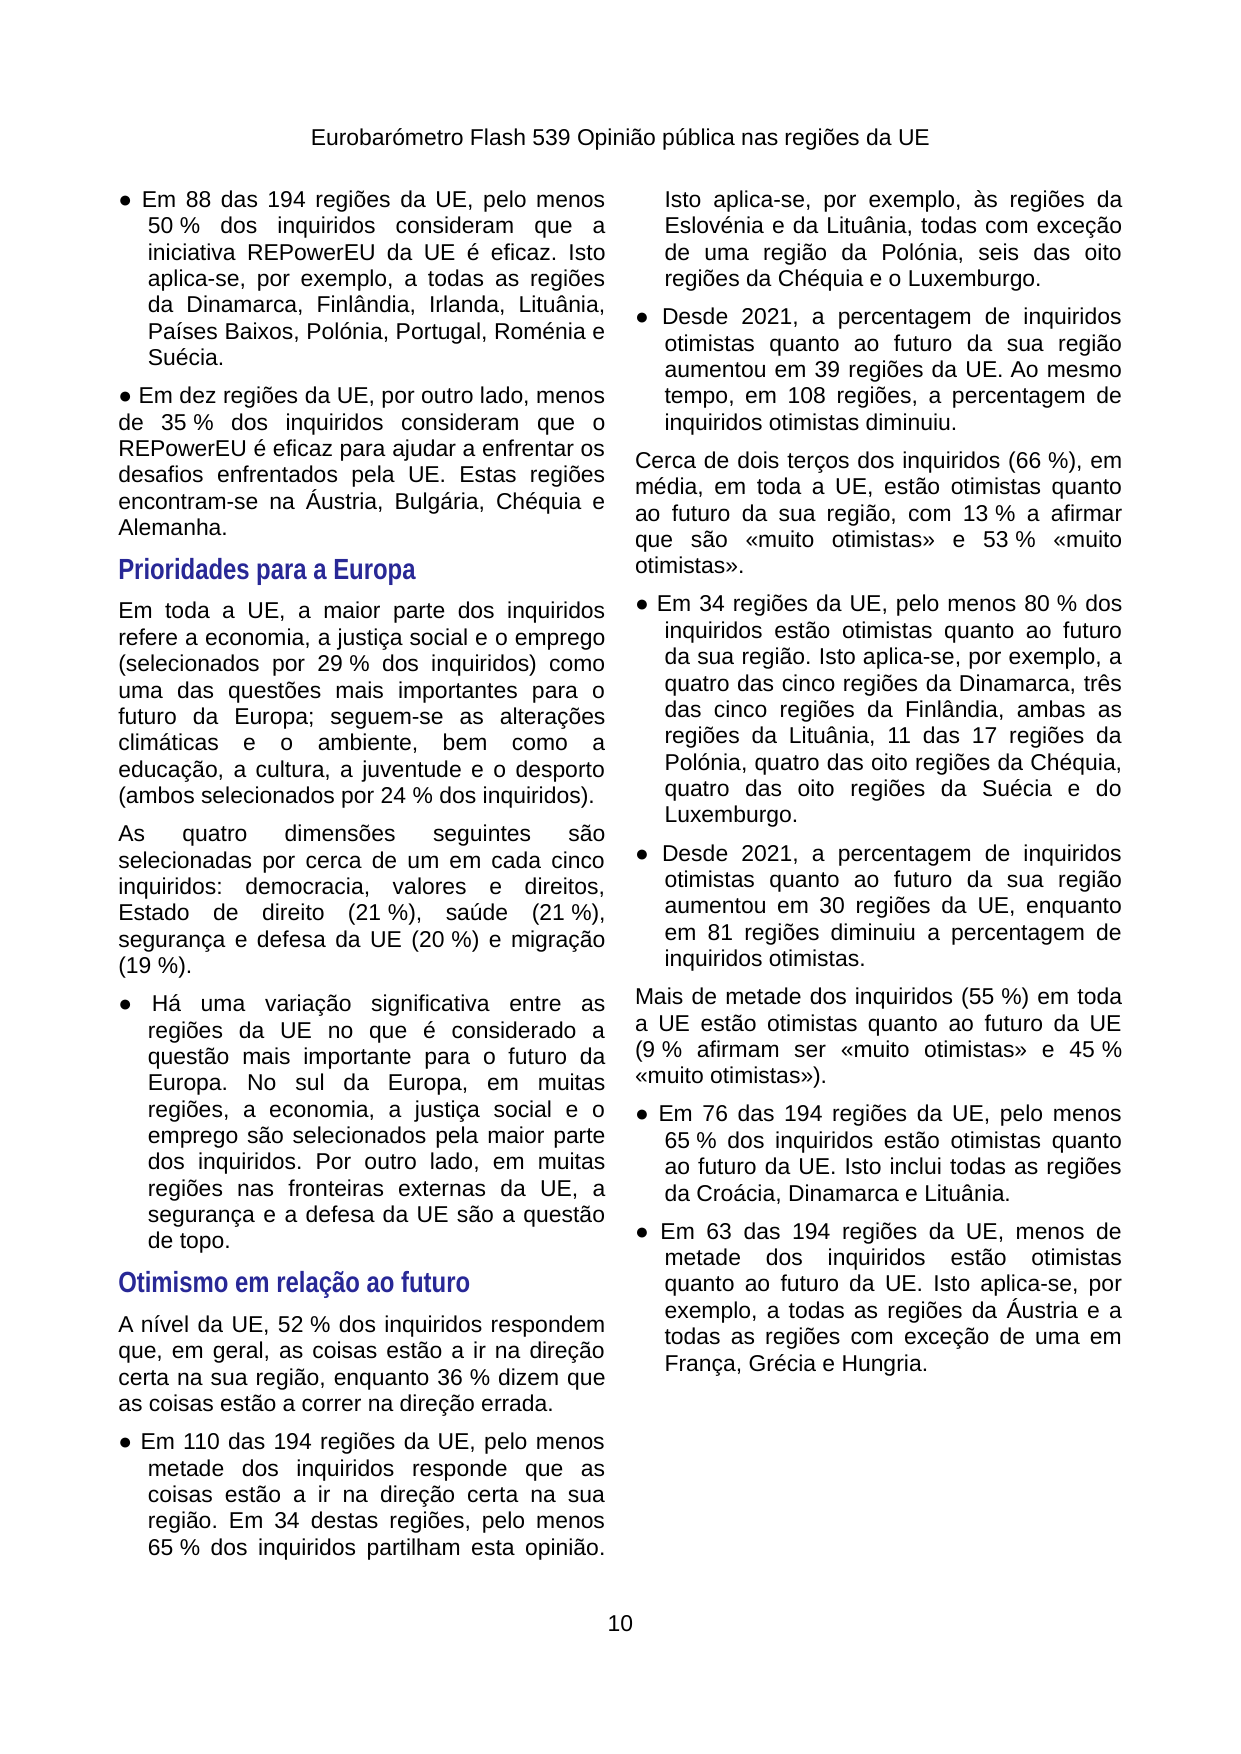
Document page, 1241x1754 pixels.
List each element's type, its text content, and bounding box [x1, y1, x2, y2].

text ● Em 76 das 194 regiões da UE, pelo menos 65 % dos inquiridos estão otimistas quanto ao futuro da UE. Isto inclui todas as regiões da Croácia, Dinamarca e Lituânia. [635, 1100, 1122, 1206]
text Isto aplica-se, por exemplo, às regiões da Eslovénia e da Lituânia, todas com exceção de uma região da Polónia, seis das oito regiões da Chéquia e o Luxemburgo. [635, 186, 1122, 291]
text ● Em 63 das 194 regiões da UE, menos de metade dos inquiridos estão otimistas quanto ao futuro da UE. Isto aplica-se, por exemplo, a todas as regiões da Áustria e a todas as regiões com exceção de uma em França, Grécia e Hungria. [635, 1218, 1122, 1376]
text ● Em 88 das 194 regiões da UE, pelo menos 50 % dos inquiridos consideram que a iniciativa REPowerEU da UE é eficaz. Isto aplica-se, por exemplo, a todas as regiões da Dinamarca, Finlândia, Irlanda, Lituânia, Países Baixos, Polónia, Portugal, Roménia e Suécia. [118, 186, 605, 370]
text Prioridades para a Europa [118, 552, 605, 586]
text Cerca de dois terços dos inquiridos (66 %), em média, em toda a UE, estão otimistas quanto ao futuro da sua região, com 13 % a afirmar que são «muito otimistas» e 53 % «muito otimistas». [635, 447, 1122, 578]
text ● Em 34 regiões da UE, pelo menos 80 % dos inquiridos estão otimistas quanto ao futuro da sua região. Isto aplica-se, por exemplo, a quatro das cinco regiões da Dinamarca, três das cinco regiões da Finlândia, ambas as regiões da Lituânia, 11 das 17 regiões da Polónia, quatro das oito regiões da Chéquia, quatro das oito regiões da Suécia e do Luxemburgo. [635, 590, 1122, 828]
text ● Em 110 das 194 regiões da UE, pelo menos metade dos inquiridos responde que as coisas estão a ir na direção certa na sua região. Em 34 destas regiões, pelo menos 65 % dos inquiridos partilham esta opinião. [118, 1428, 605, 1560]
text A nível da UE, 52 % dos inquiridos respondem que, em geral, as coisas estão a ir na direção certa na sua região, enquanto 36 % dizem que as coisas estão a correr na direção errada. [118, 1311, 605, 1416]
text ● Desde 2021, a percentagem de inquiridos otimistas quanto ao futuro da sua região aumentou em 39 regiões da UE. Ao mesmo tempo, em 108 regiões, a percentagem de inquiridos otimistas diminuiu. [635, 303, 1122, 435]
text Em toda a UE, a maior parte dos inquiridos refere a economia, a justiça social e o emprego (selecionados por 29 % dos inquiridos) como uma das questões mais importantes para o futuro da Europa; seguem-se as alterações climáticas e o ambiente, bem como a educação, a cultura, a juventude e o desporto (ambos selecionados por 24 % dos inquiridos). [118, 597, 605, 808]
text ● Há uma variação significativa entre as regiões da UE no que é considerado a questão mais importante para o futuro da Europa. No sul da Europa, em muitas regiões, a economia, a justiça social e o emprego são selecionados pela maior parte dos inquiridos. Por outro lado, em muitas regiões nas fronteiras externas da UE, a segurança e a defesa da UE são a questão de topo. [118, 990, 605, 1254]
text As quatro dimensões seguintes são selecionadas por cerca de um em cada cinco inquiridos: democracia, valores e direitos, Estado de direito (21 %), saúde (21 %), segurança e defesa da UE (20 %) e migração (19 %). [118, 820, 605, 978]
text Otimismo em relação ao futuro [118, 1266, 605, 1299]
text Mais de metade dos inquiridos (55 %) em toda a UE estão otimistas quanto ao futuro da UE (9 % afirmam ser «muito otimistas» e 45 % «muito otimistas»). [635, 983, 1122, 1088]
text ● Em dez regiões da UE, por outro lado, menos de 35 % dos inquiridos consideram que o REPowerEU é eficaz para ajudar a enfrentar os desafios enfrentados pela UE. Estas regiões encontram-se na Áustria, Bulgária, Chéquia e Alemanha. [118, 382, 605, 540]
text ● Desde 2021, a percentagem de inquiridos otimistas quanto ao futuro da sua região aumentou em 30 regiões da UE, enquanto em 81 regiões diminuiu a percentagem de inquiridos otimistas. [635, 839, 1122, 971]
